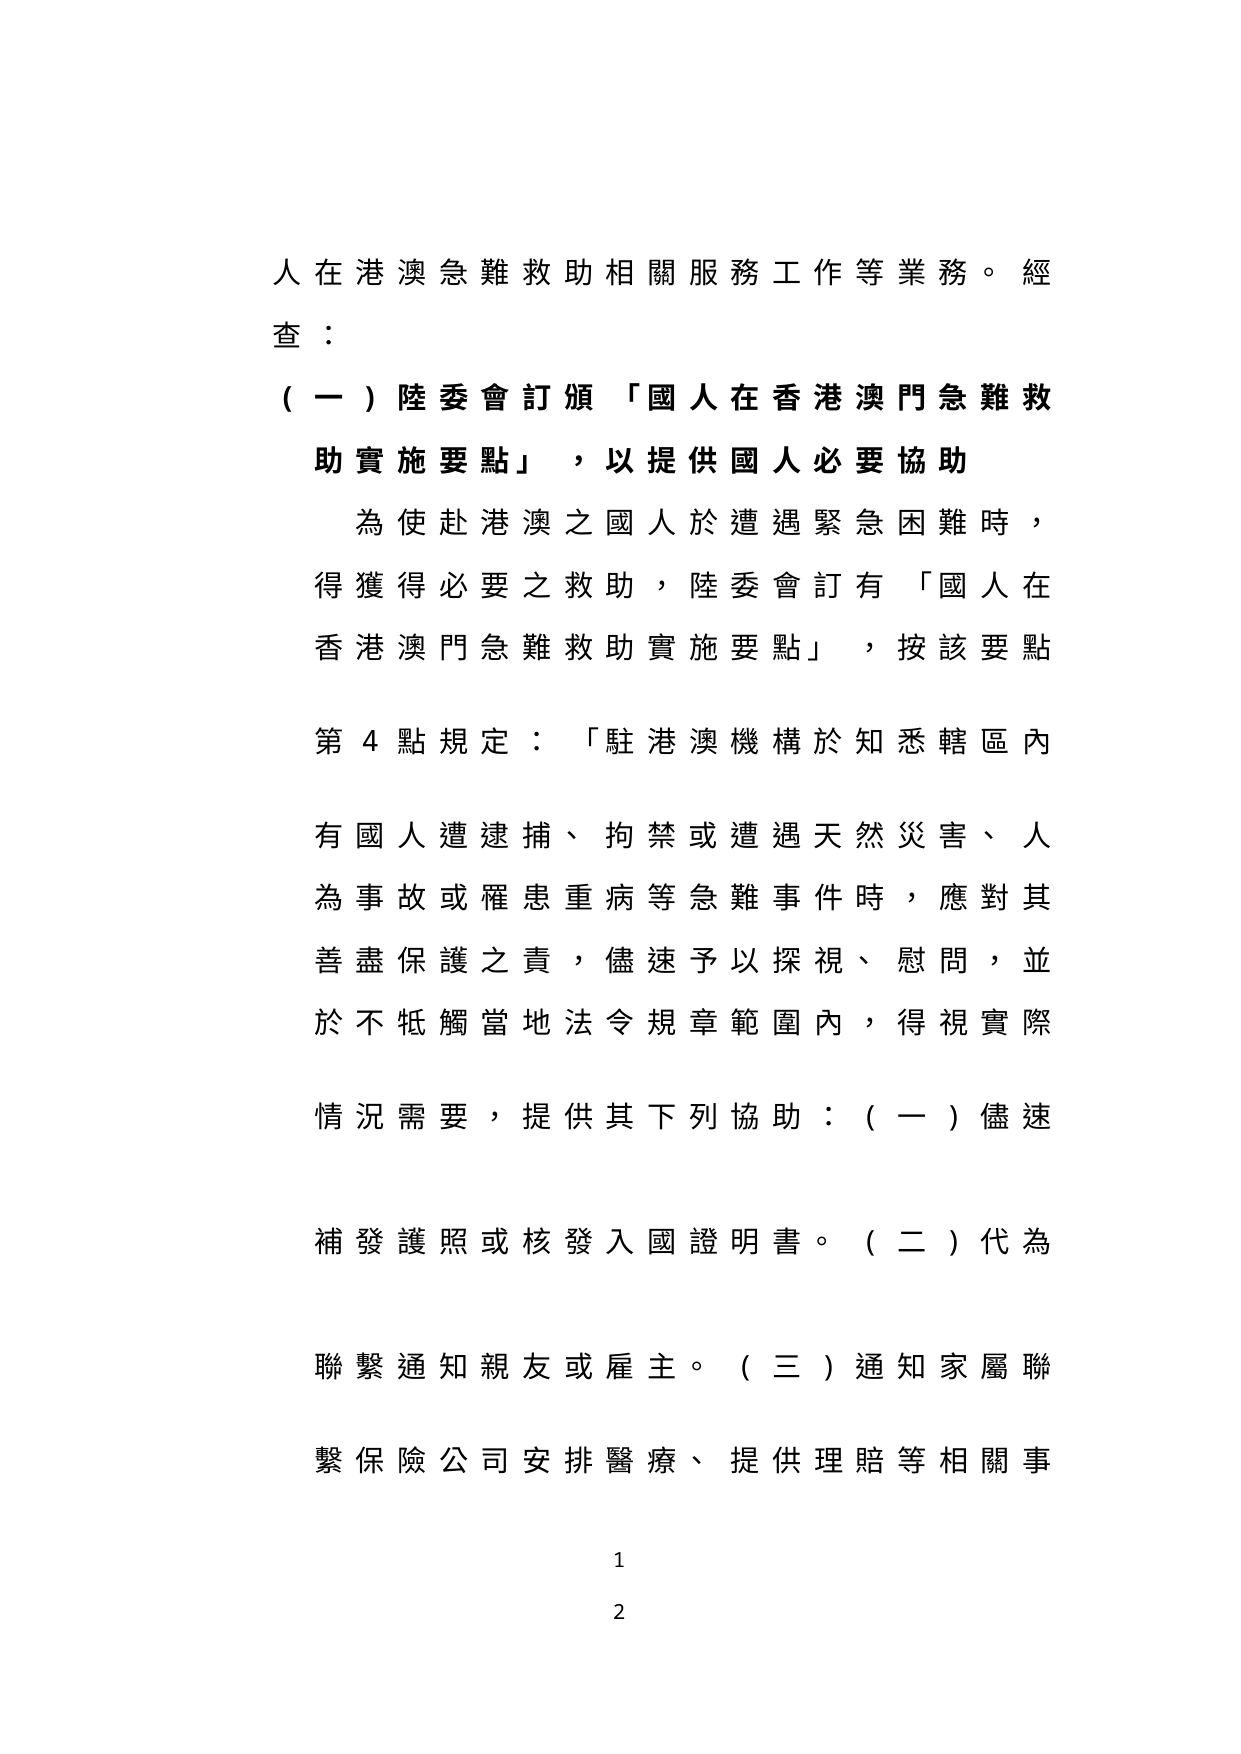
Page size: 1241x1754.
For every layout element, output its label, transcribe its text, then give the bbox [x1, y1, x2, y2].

text 人在港澳急難救助相關服務工作等業務。經查： [242, 229, 1058, 354]
text (一)陸委會訂頒「國人在香港澳門急難救助實施要點」，以提供國人必要協助 [242, 354, 1058, 479]
text 為使赴港澳之國人於遭遇緊急困難時，得獲得必要之救助，陸委會訂有「國人在香港澳門急難救助實施要點」，按該要點第4點規定：「駐港澳機構於知悉轄區內有國人遭逮捕、拘禁或遭遇天然災害、人為事故或罹患重病等急難事件時，應對其善盡保護之責，儘速予以探視、慰問，並於不牴觸當地法令規章範圍內，得視實際情況需要，提供其下列協助：(一)儘速補發護照或核發入國證明書。(二)代為聯繫通知親友或雇主。(三)通知家屬聯繫保險公司安排醫療、提供理賠等相關事宜。(四)協助犯罪案件受害者向當地警察機關報案。(五)提供當地醫師、醫院、殯葬服務業者、律師、公證人或專業翻譯人員之參考名單。(六)其他必要之協助。」 [271, 479, 1058, 1479]
